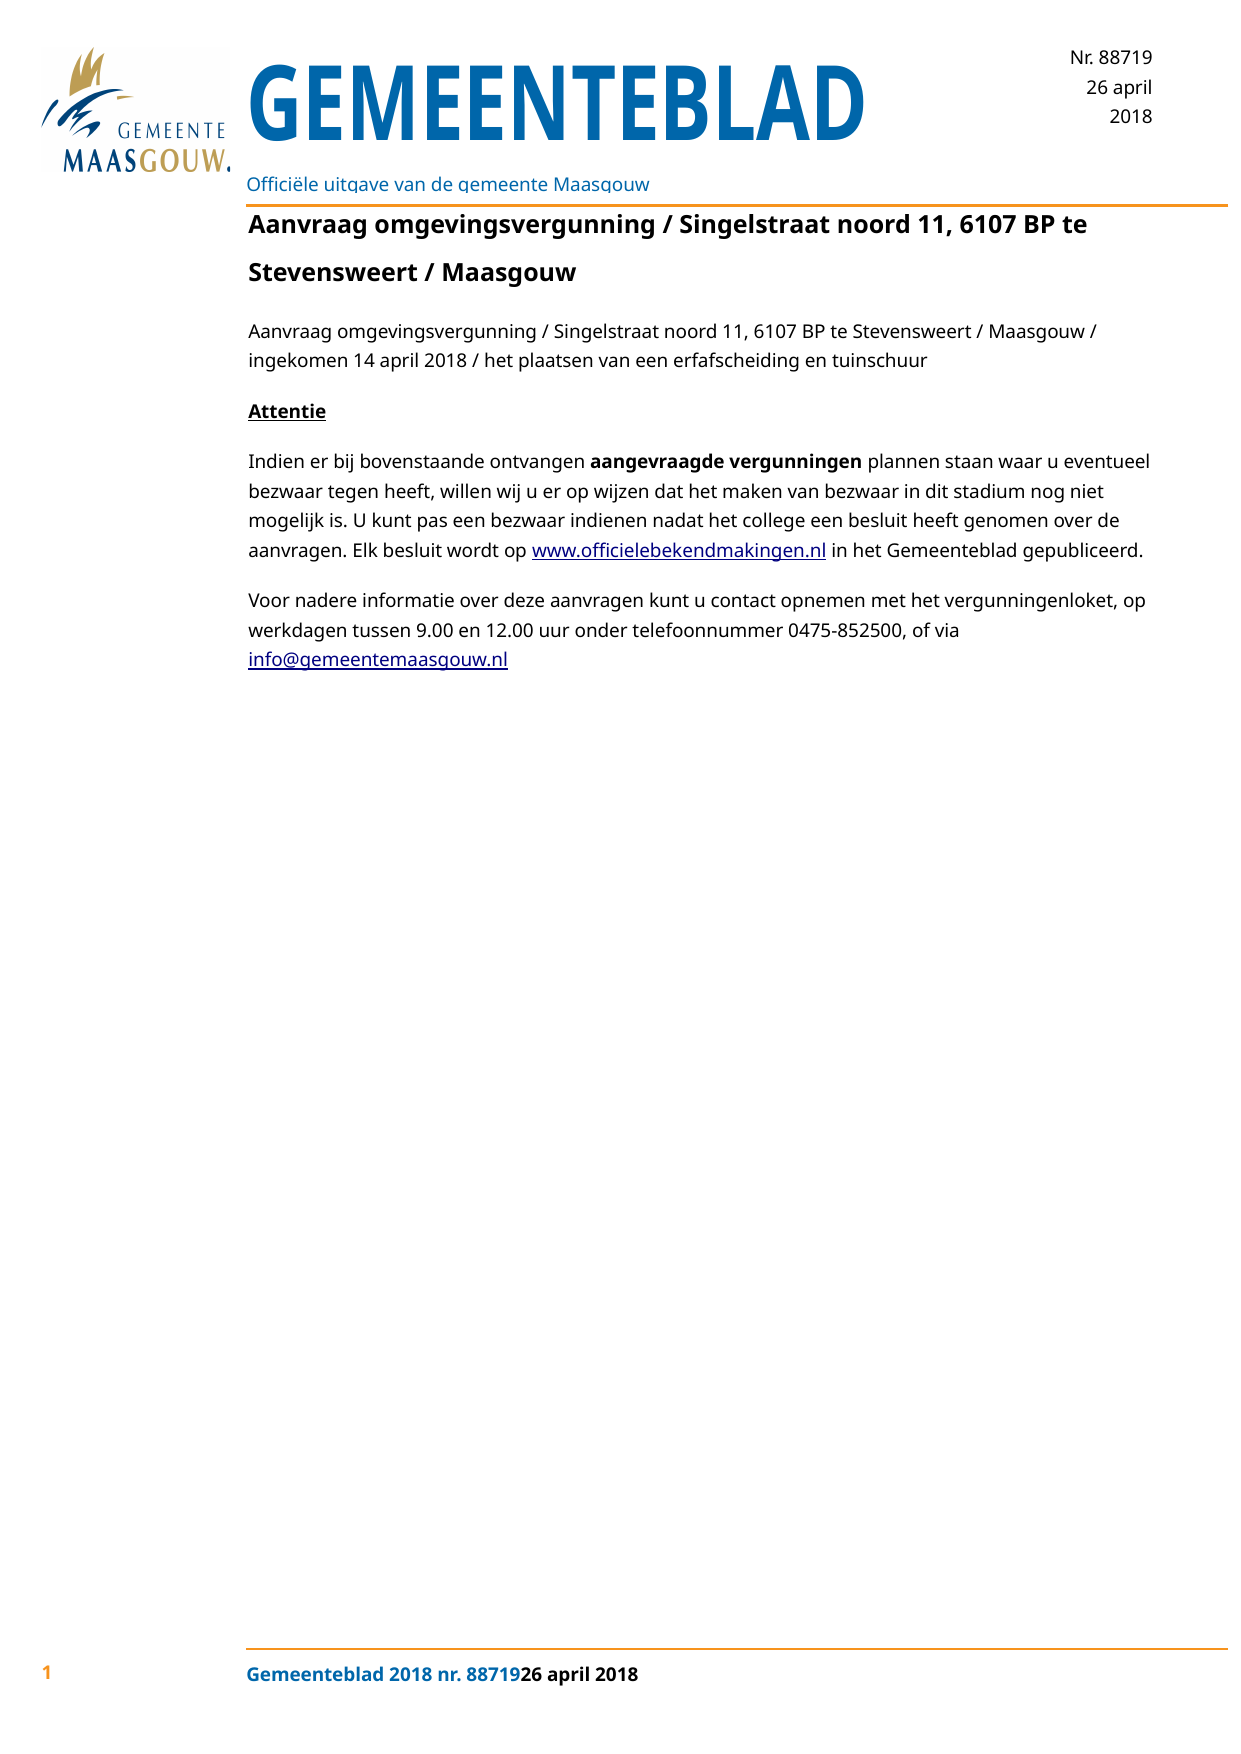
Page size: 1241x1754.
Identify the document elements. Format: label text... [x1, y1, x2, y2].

text Aanvraag omgevingsvergunning / Singelstraat noord 11, 6107 BP te Stevensweert / Maasgouw / ingekomen 14 april 2018 / het plaatsen van een erfafscheiding en tuinschuur [248, 318, 1152, 373]
picture [41, 47, 231, 172]
text Indien er bij bovenstaande ontvangen aangevraagde vergunningen plannen staan waar u eventueel bezwaar tegen heeft, willen wij u er op wijzen dat het maken van bezwaar in dit stadium nog niet mogelijk is. U kunt pas een bezwaar indienen nadat het college een besluit heeft genomen over de aanvragen. Elk besluit wordt op www.officielebekendmakingen.nl in het Gemeenteblad gepubliceerd. [248, 448, 1152, 563]
text Attentie [248, 398, 1152, 424]
text Voor nadere informatie over deze aanvragen kunt u contact opnemen met het vergunningenloket, op werkdagen tussen 9.00 en 12.00 uur onder telefoonnummer 0475-852500, of via info@gemeentemaasgouw.nl [248, 587, 1152, 672]
text Aanvraag omgevingsvergunning / Singelstraat noord 11, 6107 BP te Stevensweert / Maasgouw [248, 207, 1152, 288]
